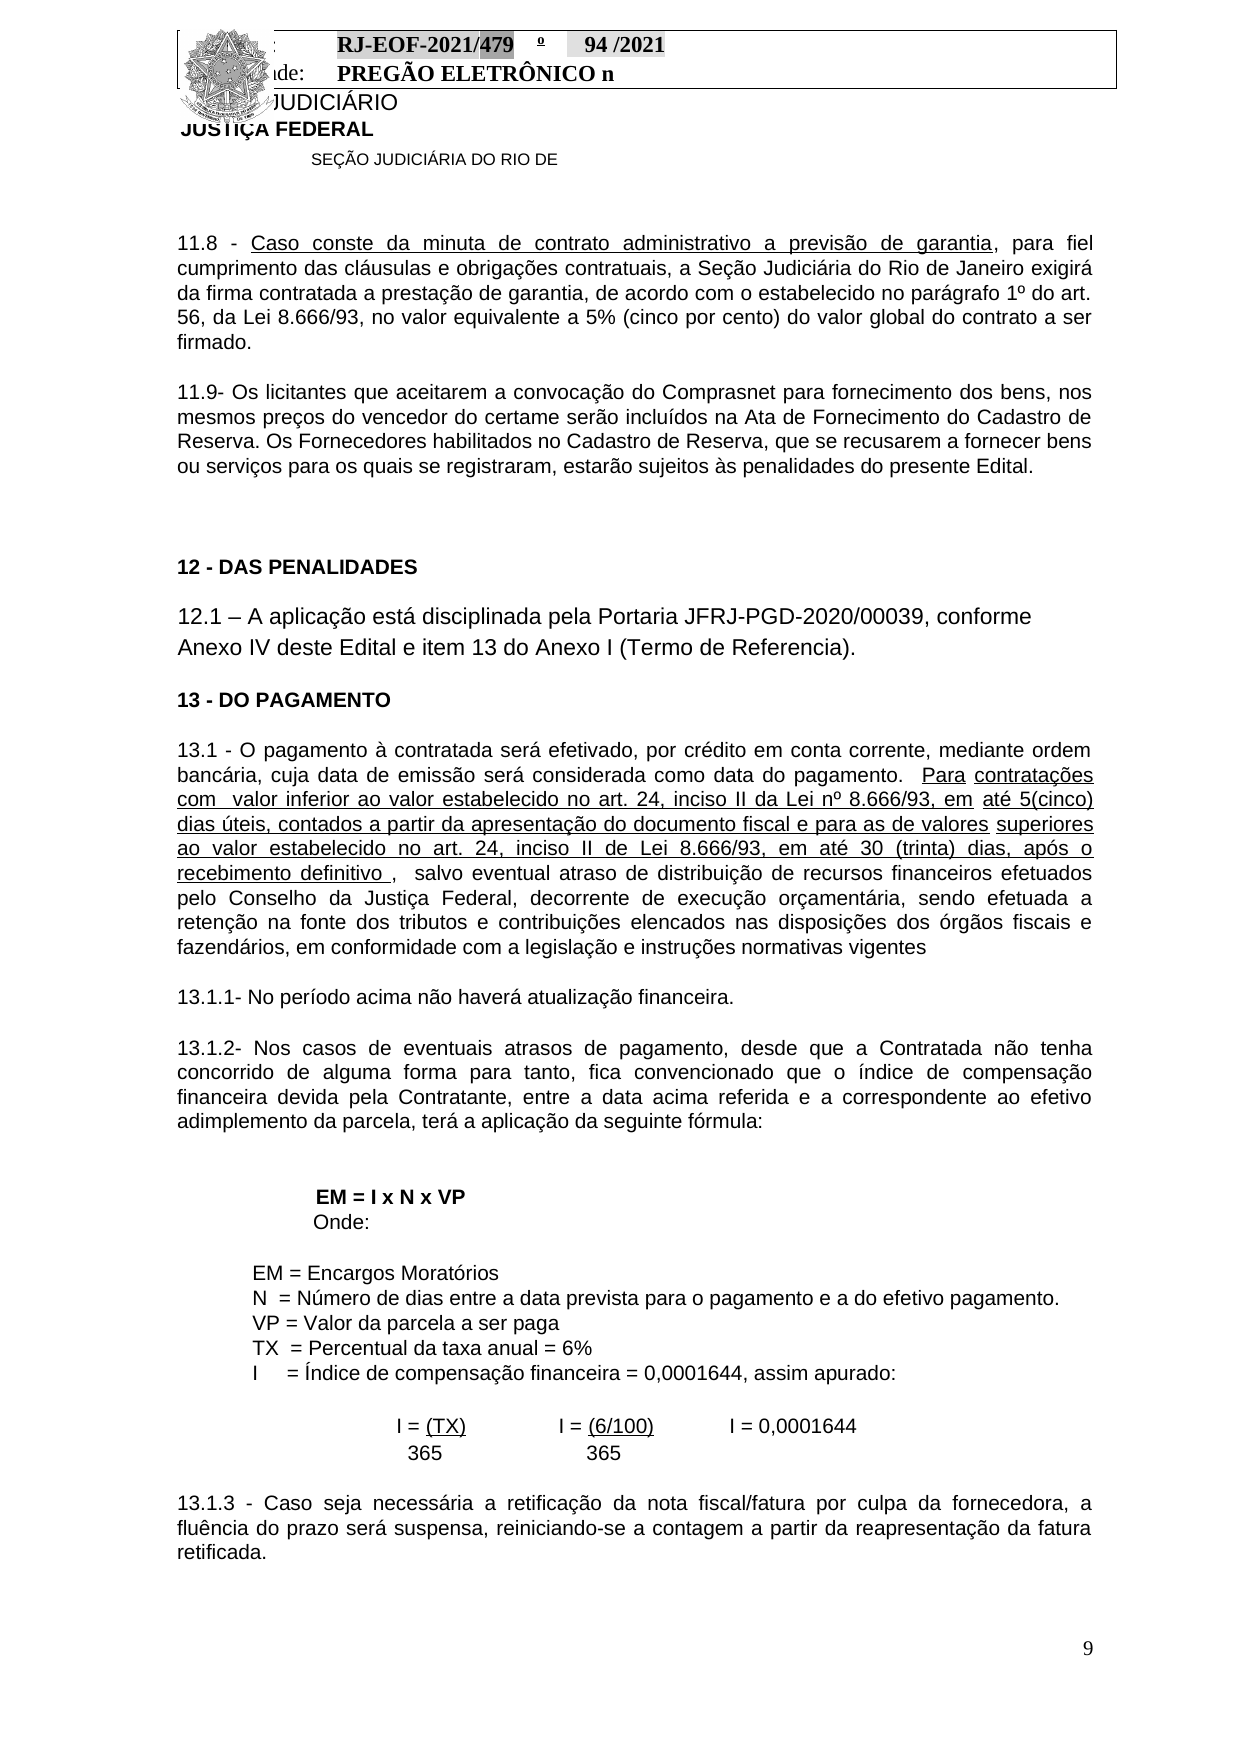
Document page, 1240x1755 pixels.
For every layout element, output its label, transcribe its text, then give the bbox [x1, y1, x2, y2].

text I = (TX) I = (6/100) I = 0,0001644 [177, 1411, 1093, 1439]
text 13.1 - O pagamento à contratada será efetivado, por crédito em conta corrente, mediante ordem bancária, cuja data de emissão será considerada como data do pagamento. Para contratações com valor inferior ao valor estabelecido no art. 24, inciso II da Lei nº 8.666/93, em até 5(cinco) dias úteis, contados a partir da apresentação do documento fiscal e para as de valores superiores ao valor estabelecido no art. 24, inciso II de Lei 8.666/93, em até 30 (trinta) dias, após o [177, 738, 1093, 857]
text I = Índice de compensação financeira = 0,0001644, assim apurado: [252, 1361, 1093, 1385]
text 12.1 – A aplicação está disciplinada pela Portaria JFRJ-PGD-2020/00039, conforme Anexo IV deste Edital e item 13 do Anexo I (Termo de Referencia). [177, 605, 1093, 662]
text 11.9- Os licitantes que aceitarem a convocação do Comprasnet para fornecimento dos bens, nos mesmos preços do vencedor do certame serão incluídos na Ata de Fornecimento do Cadastro de Reserva. Os Fornecedores habilitados no Cadastro de Reserva, que se recusarem a fornecer bens ou serviços para os quais se registraram, estarão sujeitos às penalidades do presente Edital. [177, 380, 1093, 478]
text VP = Valor da parcela a ser paga [252, 1311, 1093, 1334]
subtitle 12 - DAS PENALIDADES [177, 555, 1093, 579]
text 365 365 [177, 1441, 1093, 1464]
text recebimento definitivo , salvo eventual atraso de distribuição de recursos financeiros efetuados pelo Conselho da Justiça Federal, decorrente de execução orçamentária, sendo efetuada a retenção na fonte dos tributos e contribuições elencados nas disposições dos órgãos fiscais e fazendários, em conformidade com a legislação e instruções normativas vigentes [177, 858, 1093, 958]
text 13.1.3 - Caso seja necessária a retificação da nota fiscal/fatura por culpa da fornecedora, a fluência do prazo será suspensa, reiniciando-se a contagem a partir da reapresentação da fatura retificada. [177, 1491, 1093, 1564]
text 13.1.1- No período acima não haverá atualização financeira. [177, 985, 1093, 1009]
text Onde: [176, 1210, 371, 1234]
text 11.8 - Caso conste da minuta de contrato administrativo a previsão de garantia, para fiel cumprimento das cláusulas e obrigações contratuais, a Seção Judiciária do Rio de Janeiro exigirá da firma contratada a prestação de garantia, de acordo com o estabelecido no parágrafo 1º do art. 56, da Lei 8.666/93, no valor equivalente a 5% (cinco por cento) do valor global do contrato a ser firmado. [177, 231, 1093, 353]
text N = Número de dias entre a data prevista para o pagamento e a do efetivo pagamento. [252, 1285, 1093, 1309]
subtitle 13 - DO PAGAMENTO [177, 688, 1093, 712]
text 13.1.2- Nos casos de eventuais atrasos de pagamento, desde que a Contratada não tenha concorrido de alguma forma para tanto, fica convencionado que o índice de compensação financeira devida pela Contratante, entre a data acima referida e a correspondente ao efetivo adimplemento da parcela, terá a aplicação da seguinte fórmula: [177, 1035, 1093, 1133]
subtitle EM = I x N x VP [177, 1185, 1093, 1209]
text TX = Percentual da taxa anual = 6% [252, 1336, 1093, 1359]
text EM = Encargos Moratórios [252, 1260, 1093, 1284]
